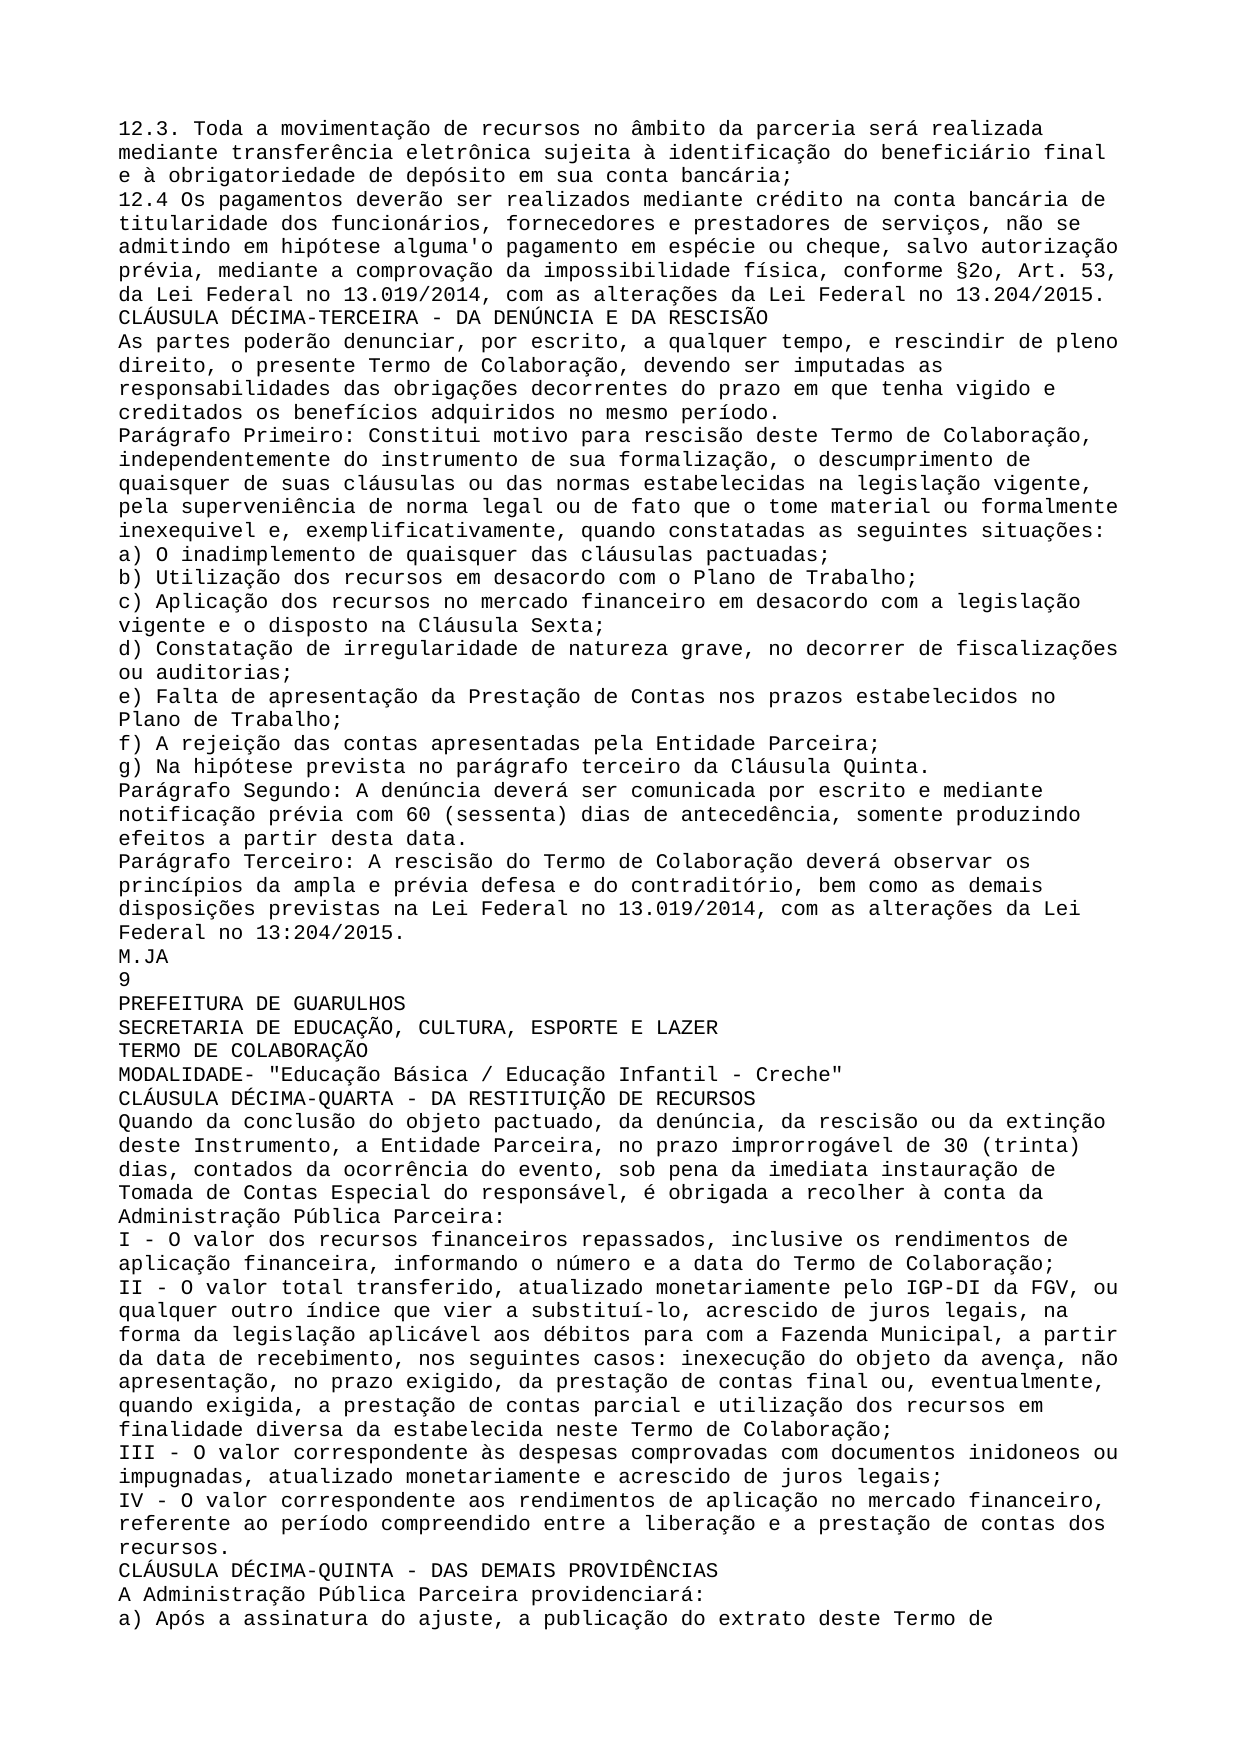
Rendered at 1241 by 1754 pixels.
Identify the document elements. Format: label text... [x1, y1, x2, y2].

text Parágrafo Primeiro: Constitui motivo para rescisão deste Termo de Colaboração, independentemente do instrumento de sua formalização, o descumprimento de quaisquer de suas cláusulas ou das normas estabelecidas na legislação vigente, pela superveniência de norma legal ou de fato que o tome material ou formalmente inexequivel e, exemplificativamente, quando constatadas as seguintes situações: [118, 426, 1122, 544]
text 12.4 Os pagamentos deverão ser realizados mediante crédito na conta bancária de titularidade dos funcionários, fornecedores e prestadores de serviços, não se admitindo em hipótese alguma'o pagamento em espécie ou cheque, salvo autorização prévia, mediante a comprovação da impossibilidade física, conforme §2o, Art. 53, da Lei Federal no 13.019/2014, com as alterações da Lei Federal no 13.204/2015. [118, 189, 1122, 307]
text CLÁUSULA DÉCIMA-QUARTA - DA RESTITUIÇÃO DE RECURSOS [118, 1088, 1122, 1111]
text Quando da conclusão do objeto pactuado, da denúncia, da rescisão ou da extinção deste Instrumento, a Entidade Parceira, no prazo improrrogável de 30 (trinta) dias, contados da ocorrência do evento, sob pena da imediata instauração de Tomada de Contas Especial do responsável, é obrigada a recolher à conta da Administração Pública Parceira: [118, 1111, 1122, 1229]
text SECRETARIA DE EDUCAÇÃO, CULTURA, ESPORTE E LAZER [118, 1017, 1122, 1040]
text f) A rejeição das contas apresentadas pela Entidade Parceira; [118, 733, 1122, 757]
text III - O valor correspondente às despesas comprovadas com documentos inidoneos ou impugnadas, atualizado monetariamente e acrescido de juros legais; [118, 1442, 1122, 1489]
text a) Após a assinatura do ajuste, a publicação do extrato deste Termo de [118, 1608, 1122, 1631]
text As partes poderão denunciar, por escrito, a qualquer tempo, e rescindir de pleno direito, o presente Termo de Colaboração, devendo ser imputadas as responsabilidades das obrigações decorrentes do prazo em que tenha vigido e creditados os benefícios adquiridos no mesmo período. [118, 331, 1122, 426]
text a) O inadimplemento de quaisquer das cláusulas pactuadas; [118, 544, 1122, 567]
text TERMO DE COLABORAÇÃO [118, 1040, 1122, 1064]
text 9 [118, 969, 1122, 993]
text 12.3. Toda a movimentação de recursos no âmbito da parceria será realizada mediante transferência eletrônica sujeita à identificação do beneficiário final e à obrigatoriedade de depósito em sua conta bancária; [118, 118, 1122, 189]
text I - O valor dos recursos financeiros repassados, inclusive os rendimentos de aplicação financeira, informando o número e a data do Termo de Colaboração; [118, 1229, 1122, 1277]
text CLÁUSULA DÉCIMA-TERCEIRA - DA DENÚNCIA E DA RESCISÃO [118, 307, 1122, 331]
text II - O valor total transferido, atualizado monetariamente pelo IGP-DI da FGV, ou qualquer outro índice que vier a substituí-lo, acrescido de juros legais, na forma da legislação aplicável aos débitos para com a Fazenda Municipal, a partir da data de recebimento, nos seguintes casos: inexecução do objeto da avença, não apresentação, no prazo exigido, da prestação de contas final ou, eventualmente, quando exigida, a prestação de contas parcial e utilização dos recursos em finalidade diversa da estabelecida neste Termo de Colaboração; [118, 1277, 1122, 1442]
text IV - O valor correspondente aos rendimentos de aplicação no mercado financeiro, referente ao período compreendido entre a liberação e a prestação de contas dos recursos. [118, 1489, 1122, 1561]
text g) Na hipótese prevista no parágrafo terceiro da Cláusula Quinta. [118, 757, 1122, 780]
text c) Aplicação dos recursos no mercado financeiro em desacordo com a legislação vigente e o disposto na Cláusula Sexta; [118, 591, 1122, 638]
text b) Utilização dos recursos em desacordo com o Plano de Trabalho; [118, 567, 1122, 591]
text MODALIDADE- "Educação Básica / Educação Infantil - Creche" [118, 1064, 1122, 1088]
text d) Constatação de irregularidade de natureza grave, no decorrer de fiscalizações ou auditorias; [118, 638, 1122, 686]
text CLÁUSULA DÉCIMA-QUINTA - DAS DEMAIS PROVIDÊNCIAS [118, 1561, 1122, 1584]
text e) Falta de apresentação da Prestação de Contas nos prazos estabelecidos no Plano de Trabalho; [118, 686, 1122, 733]
text Parágrafo Terceiro: A rescisão do Termo de Colaboração deverá observar os princípios da ampla e prévia defesa e do contraditório, bem como as demais disposições previstas na Lei Federal no 13.019/2014, com as alterações da Lei Federal no 13:204/2015. [118, 851, 1122, 946]
text Parágrafo Segundo: A denúncia deverá ser comunicada por escrito e mediante notificação prévia com 60 (sessenta) dias de antecedência, somente produzindo efeitos a partir desta data. [118, 780, 1122, 851]
text M.JA [118, 946, 1122, 969]
text PREFEITURA DE GUARULHOS [118, 993, 1122, 1017]
text A Administração Pública Parceira providenciará: [118, 1584, 1122, 1608]
